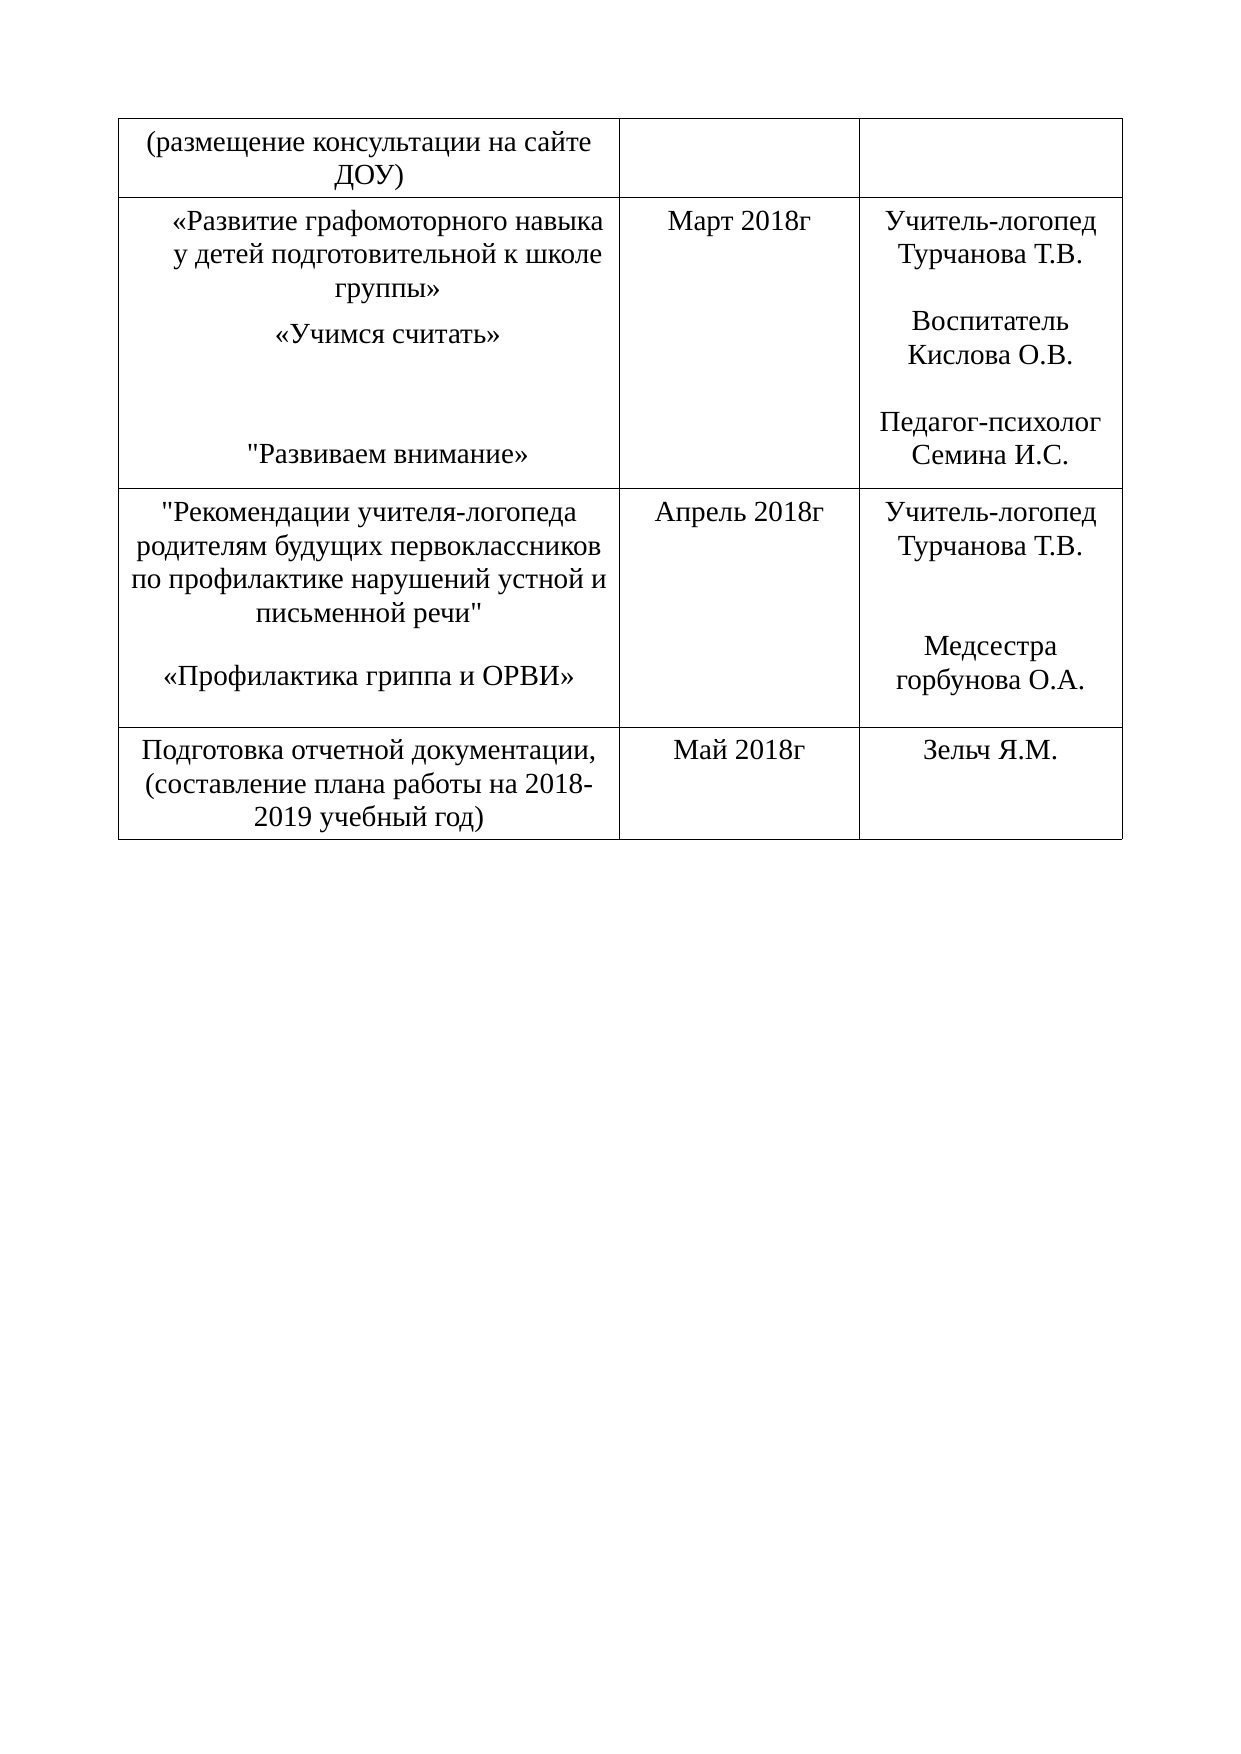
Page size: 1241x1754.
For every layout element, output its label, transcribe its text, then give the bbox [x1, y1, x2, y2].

table_cell [620, 119, 859, 197]
table_cell "Рекомендации учителя-логопеда родителям будущих первоклассников по профилактике нарушений устной и письменной речи" «Профилактика гриппа и ОРВИ» [119, 489, 619, 727]
table_cell Зельч Я.М. [860, 728, 1122, 839]
table_cell (размещение консультации на сайте ДОУ) [119, 119, 619, 197]
table_cell Май 2018г [620, 728, 859, 839]
table_cell Март 2018г [620, 198, 859, 488]
table_cell Учитель-логопед Турчанова Т.В. Медсестра горбунова О.А. [860, 489, 1122, 727]
table_cell Подготовка отчетной документации,(составление плана работы на 2018- 2019 учебный год) [119, 728, 619, 839]
table_cell Апрель 2018г [620, 489, 859, 727]
table_cell «Развитие графомоторного навыка у детей подготовительной к школе группы» «Учимся считать» "Развиваем внимание» [119, 198, 619, 488]
table_cell [860, 119, 1122, 197]
table_cell Учитель-логопед Турчанова Т.В. Воспитатель Кислова О.В. Педагог-психолог Семина И.С. [860, 198, 1122, 488]
